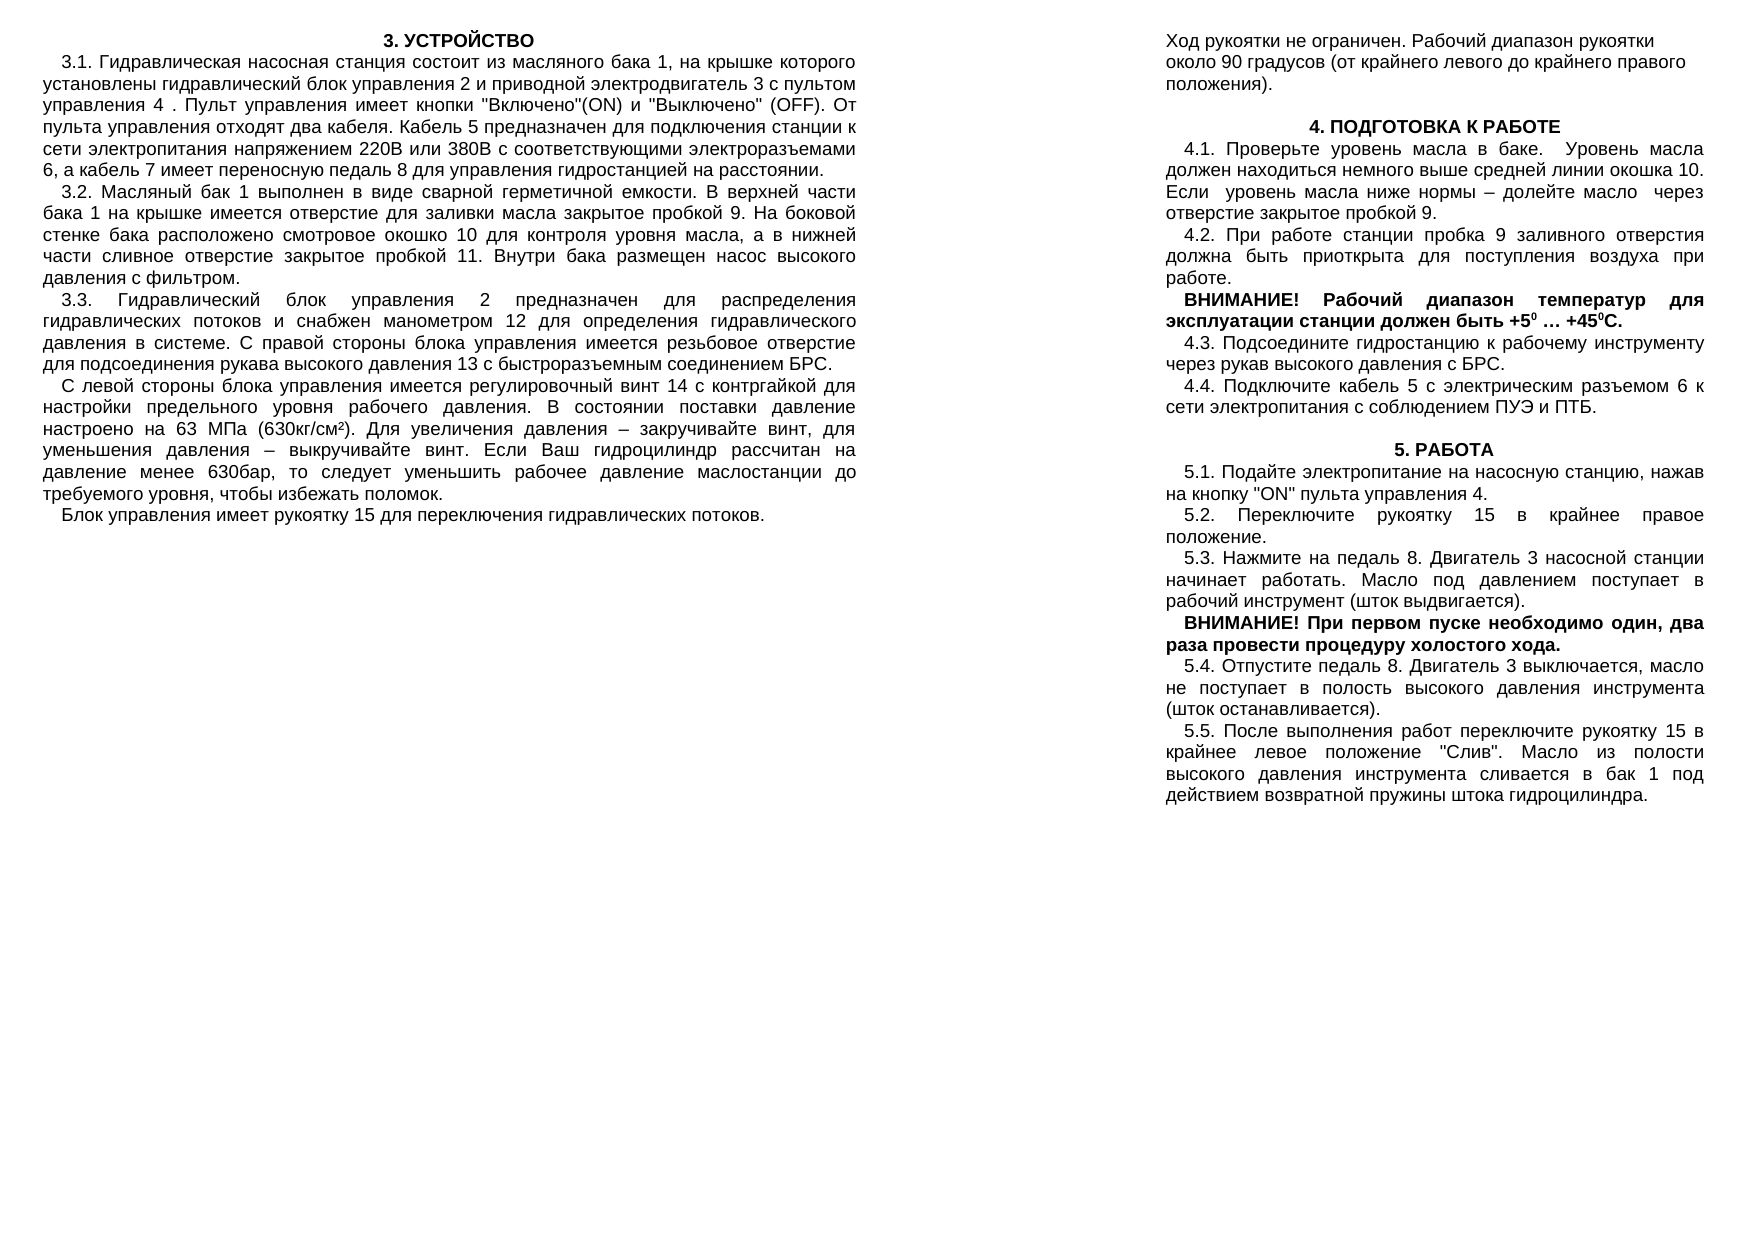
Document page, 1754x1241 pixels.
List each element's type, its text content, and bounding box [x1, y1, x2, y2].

table_header 3. УСТРОЙСТВО 3.1. Гидравлическая насосная станция состоит из масляного бака 1, на крышке которого установлены гидравлический блок управления 2 и приводной электродвигатель 3 с пультом управления 4 . Пульт управления имеет кнопки "Включено"(ON) и "Выключено" (OFF). От пульта управления отходят два кабеля. Кабель 5 предназначен для подключения станции к сети электропитания напряжением 220В или 380В с соответствующими электроразъемами 6, а кабель 7 имеет переносную педаль 8 для управления гидростанцией на расстоянии. 3.2. Масляный бак 1 выполнен в виде сварной герметичной емкости. В верхней части бака 1 на крышке имеется отверстие для заливки масла закрытое пробкой 9. На боковой стенке бака расположено смотровое окошко 10 для контроля уровня масла, а в нижней части сливное отверстие закрытое пробкой 11. Внутри бака размещен насос высокого давления с фильтром. 3.3. Гидравлический блок управления 2 предназначен для распределения гидравлических потоков и снабжен манометром 12 для определения гидравлического давления в системе. С правой стороны блока управления имеется резьбовое отверстие для подсоединения рукава высокого давления 13 с быстроразъемным соединением БРС. С левой стороны блока управления имеется регулировочный винт 14 с контргайкой для настройки предельного уровня рабочего давления. В состоянии поставки давление настроено на 63 МПа (630кг/см²). Для увеличения давления – закручивайте винт, для уменьшения давления – выкручивайте винт. Если Ваш гидроцилиндр рассчитан на давление менее 630бар, то следует уменьшить рабочее давление маслостанции до требуемого уровня, чтобы избежать поломок. Блок управления имеет рукоятку 15 для переключения гидравлических потоков. [31, 30, 868, 849]
table_header Ход рукоятки не ограничен. Рабочий диапазон рукоятки около 90 градусов (от крайнего левого до крайнего правого положения). 4. ПОДГОТОВКА К РАБОТЕ 4.1. Проверьте уровень масла в баке. Уровень масла должен находиться немного выше средней линии окошка 10. Если уровень масла ниже нормы – долейте масло через отверстие закрытое пробкой 9. 4.2. При работе станции пробка 9 заливного отверстия должна быть приоткрыта для поступления воздуха при работе. ВНИМАНИЕ! Рабочий диапазон температур для эксплуатации станции должен быть +50 … +450С. 4.3. Подсоедините гидростанцию к рабочему инструменту через рукав высокого давления с БРС. 4.4. Подключите кабель 5 с электрическим разъемом 6 к сети электропитания с соблюдением ПУЭ и ПТБ. 5. РАБОТА 5.1. Подайте электропитание на насосную станцию, нажав на кнопку "ON" пульта управления 4. 5.2. Переключите рукоятку 15 в крайнее правое положение. 5.3. Нажмите на педаль 8. Двигатель 3 насосной станции начинает работать. Масло под давлением поступает в рабочий инструмент (шток выдвигается). ВНИМАНИЕ! При первом пуске необходимо один, два раза провести процедуру холостого хода. 5.4. Отпустите педаль 8. Двигатель 3 выключается, масло не поступает в полость высокого давления инструмента (шток останавливается). 5.5. После выполнения работ переключите рукоятку 15 в крайнее левое положение "Слив". Масло из полости высокого давления инструмента сливается в бак 1 под действием возвратной пружины штока гидроцилиндра. [1154, 30, 1716, 849]
table_header [868, 30, 1154, 849]
